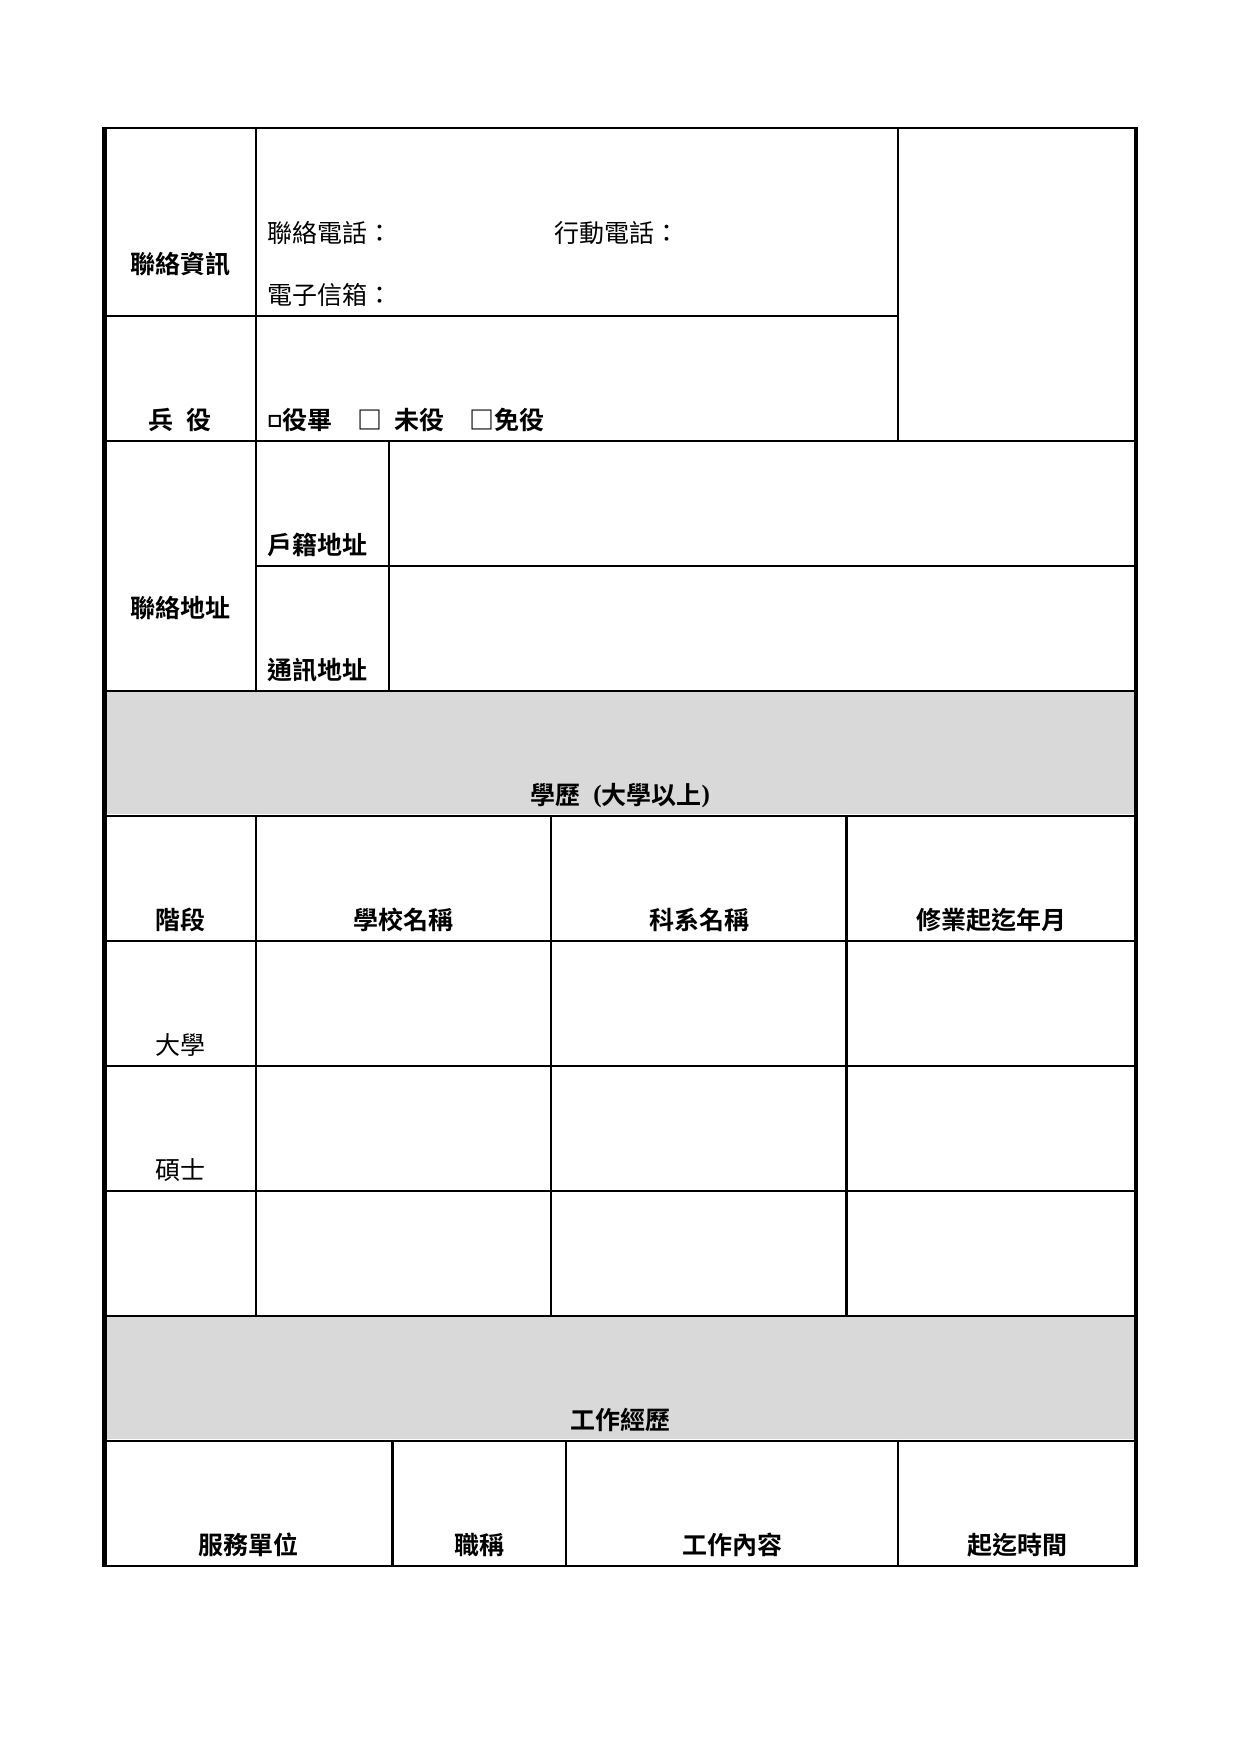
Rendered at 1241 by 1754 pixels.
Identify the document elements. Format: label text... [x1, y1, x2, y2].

table_cell 碩士 [107, 1067, 255, 1189]
table_cell [552, 1192, 845, 1314]
table_cell 修業起迄年月 [848, 817, 1134, 939]
table_cell [848, 942, 1134, 1064]
table_cell [390, 567, 1134, 689]
table_cell 服務單位 [107, 1442, 391, 1564]
table_cell 起迄時間 [899, 1442, 1134, 1564]
table_cell 聯絡電話： 行動電話： 電子信箱： [257, 129, 897, 314]
table_cell 兵 役 [107, 317, 255, 439]
table_cell 階段 [107, 817, 255, 939]
table_cell [552, 942, 845, 1064]
table_cell 戶籍地址 [257, 442, 388, 564]
table_cell 科系名稱 [552, 817, 845, 939]
table_cell 工作經歷 [107, 1317, 1134, 1439]
table_cell [848, 1192, 1134, 1314]
table_cell [107, 1192, 255, 1314]
table_cell [552, 1067, 845, 1189]
table_cell □役畢 □ 未役 □免役 [257, 317, 897, 439]
table_cell [257, 1192, 550, 1314]
table_cell [390, 442, 1134, 564]
table_cell [257, 1067, 550, 1189]
table_cell 通訊地址 [257, 567, 388, 689]
table_cell 聯絡資訊 [107, 129, 255, 314]
table_cell [848, 1067, 1134, 1189]
table_cell 聯絡地址 [107, 442, 255, 689]
table_cell 學校名稱 [257, 817, 550, 939]
table_cell 工作內容 [567, 1442, 897, 1564]
table_cell 職稱 [394, 1442, 565, 1564]
table_cell [899, 129, 1134, 439]
table_cell 學歷 (大學以上) [107, 692, 1134, 814]
table_cell [257, 942, 550, 1064]
table_cell 大學 [107, 942, 255, 1064]
